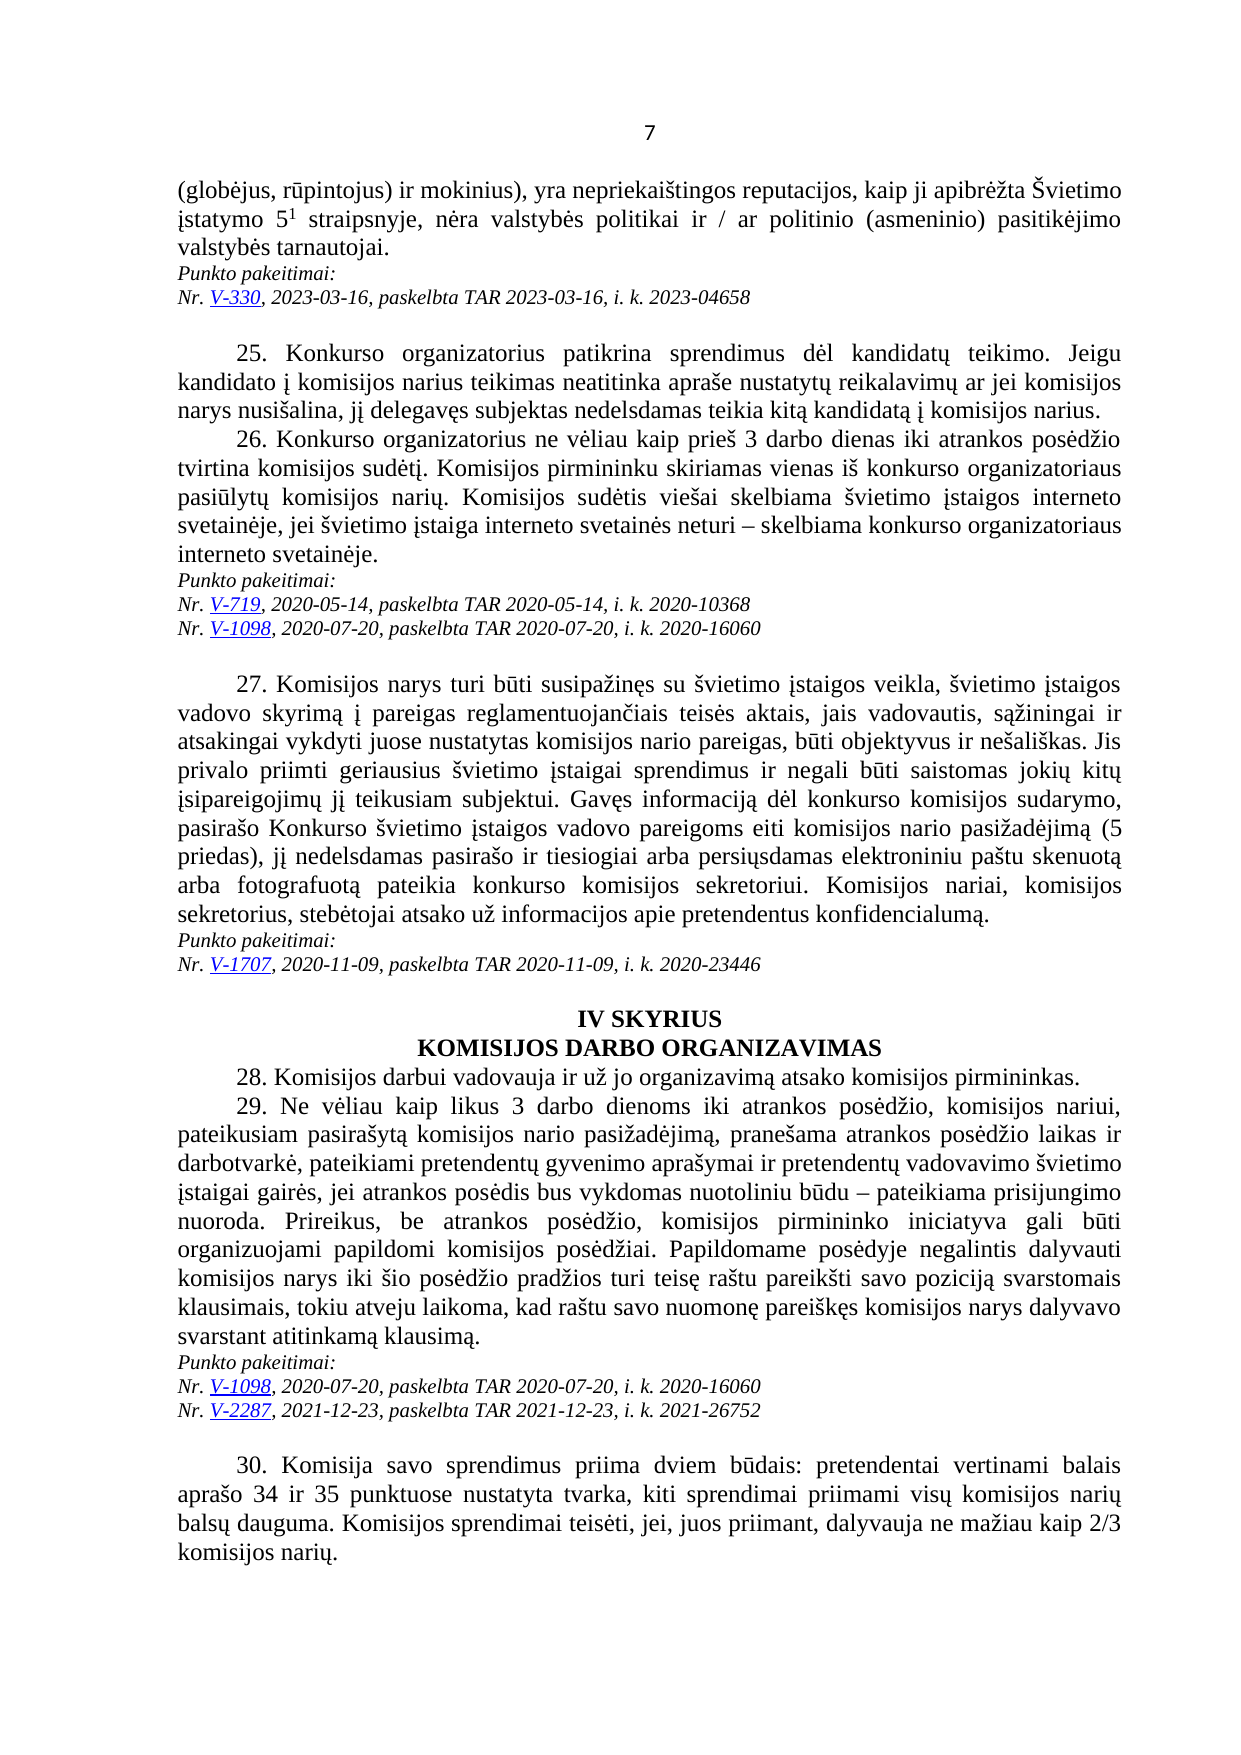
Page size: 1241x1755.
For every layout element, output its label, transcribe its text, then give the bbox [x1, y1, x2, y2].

text Nr. V-330, 2023-03-16, paskelbta TAR 2023-03-16, i. k. 2023-04658 [177, 285, 1122, 309]
text 26. Konkurso organizatorius ne vėliau kaip prieš 3 darbo dienas iki atrankos posėdžio tvirtina komisijos sudėtį. Komisijos pirmininku skiriamas vienas iš konkurso organizatoriaus pasiūlytų komisijos narių. Komisijos sudėtis viešai skelbiama švietimo įstaigos interneto svetainėje, jei švietimo įstaiga interneto svetainės neturi – skelbiama konkurso organizatoriaus interneto svetainėje. [177, 424, 1122, 568]
text 27. Komisijos narys turi būti susipažinęs su švietimo įstaigos veikla, švietimo įstaigos vadovo skyrimą į pareigas reglamentuojančiais teisės aktais, jais vadovautis, sąžiningai ir atsakingai vykdyti juose nustatytas komisijos nario pareigas, būti objektyvus ir nešališkas. Jis privalo priimti geriausius švietimo įstaigai sprendimus ir negali būti saistomas jokių kitų įsipareigojimų jį teikusiam subjektui. Gavęs informaciją dėl konkurso komisijos sudarymo, pasirašo Konkurso švietimo įstaigos vadovo pareigoms eiti komisijos nario pasižadėjimą (5 priedas), jį nedelsdamas pasirašo ir tiesiogiai arba persiųsdamas elektroniniu paštu skenuotą arba fotografuotą pateikia konkurso komisijos sekretoriui. Komisijos nariai, komisijos sekretorius, stebėtojai atsako už informacijos apie pretendentus konfidencialumą. [177, 669, 1122, 928]
text Punkto pakeitimai: [177, 568, 1122, 592]
text Nr. V-719, 2020-05-14, paskelbta TAR 2020-05-14, i. k. 2020-10368 [177, 592, 1122, 616]
text Nr. V-2287, 2021-12-23, paskelbta TAR 2021-12-23, i. k. 2021-26752 [177, 1398, 1122, 1422]
text Punkto pakeitimai: [177, 261, 1122, 285]
text 28. Komisijos darbui vadovauja ir už jo organizavimą atsako komisijos pirmininkas. [177, 1062, 1122, 1091]
text IV SKYRIUS [177, 1004, 1122, 1033]
text Nr. V-1098, 2020-07-20, paskelbta TAR 2020-07-20, i. k. 2020-16060 [177, 616, 1122, 640]
text Punkto pakeitimai: [177, 928, 1122, 952]
text KOMISIJOS DARBO ORGANIZAVIMAS [177, 1033, 1122, 1062]
text 25. Konkurso organizatorius patikrina sprendimus dėl kandidatų teikimo. Jeigu kandidato į komisijos narius teikimas neatitinka apraše nustatytų reikalavimų ar jei komisijos narys nusišalina, jį delegavęs subjektas nedelsdamas teikia kitą kandidatą į komisijos narius. [177, 338, 1122, 424]
text 30. Komisija savo sprendimus priima dviem būdais: pretendentai vertinami balais aprašo 34 ir 35 punktuose nustatyta tvarka, kiti sprendimai priimami visų komisijos narių balsų dauguma. Komisijos sprendimai teisėti, jei, juos priimant, dalyvauja ne mažiau kaip 2/3 komisijos narių. [177, 1451, 1122, 1566]
text Nr. V-1707, 2020-11-09, paskelbta TAR 2020-11-09, i. k. 2020-23446 [177, 952, 1122, 976]
text (globėjus, rūpintojus) ir mokinius), yra nepriekaištingos reputacijos, kaip ji apibrėžta Švietimo įstatymo 51 straipsnyje, nėra valstybės politikai ir / ar politinio (asmeninio) pasitikėjimo valstybės tarnautojai. [177, 175, 1122, 261]
text Punkto pakeitimai: [177, 1349, 1122, 1374]
text 29. Ne vėliau kaip likus 3 darbo dienoms iki atrankos posėdžio, komisijos nariui, pateikusiam pasirašytą komisijos nario pasižadėjimą, pranešama atrankos posėdžio laikas ir darbotvarkė, pateikiami pretendentų gyvenimo aprašymai ir pretendentų vadovavimo švietimo įstaigai gairės, jei atrankos posėdis bus vykdomas nuotoliniu būdu – pateikiama prisijungimo nuoroda. Prireikus, be atrankos posėdžio, komisijos pirmininko iniciatyva gali būti organizuojami papildomi komisijos posėdžiai. Papildomame posėdyje negalintis dalyvauti komisijos narys iki šio posėdžio pradžios turi teisę raštu pareikšti savo poziciją svarstomais klausimais, tokiu atveju laikoma, kad raštu savo nuomonę pareiškęs komisijos narys dalyvavo svarstant atitinkamą klausimą. [177, 1091, 1122, 1349]
text Nr. V-1098, 2020-07-20, paskelbta TAR 2020-07-20, i. k. 2020-16060 [177, 1374, 1122, 1398]
